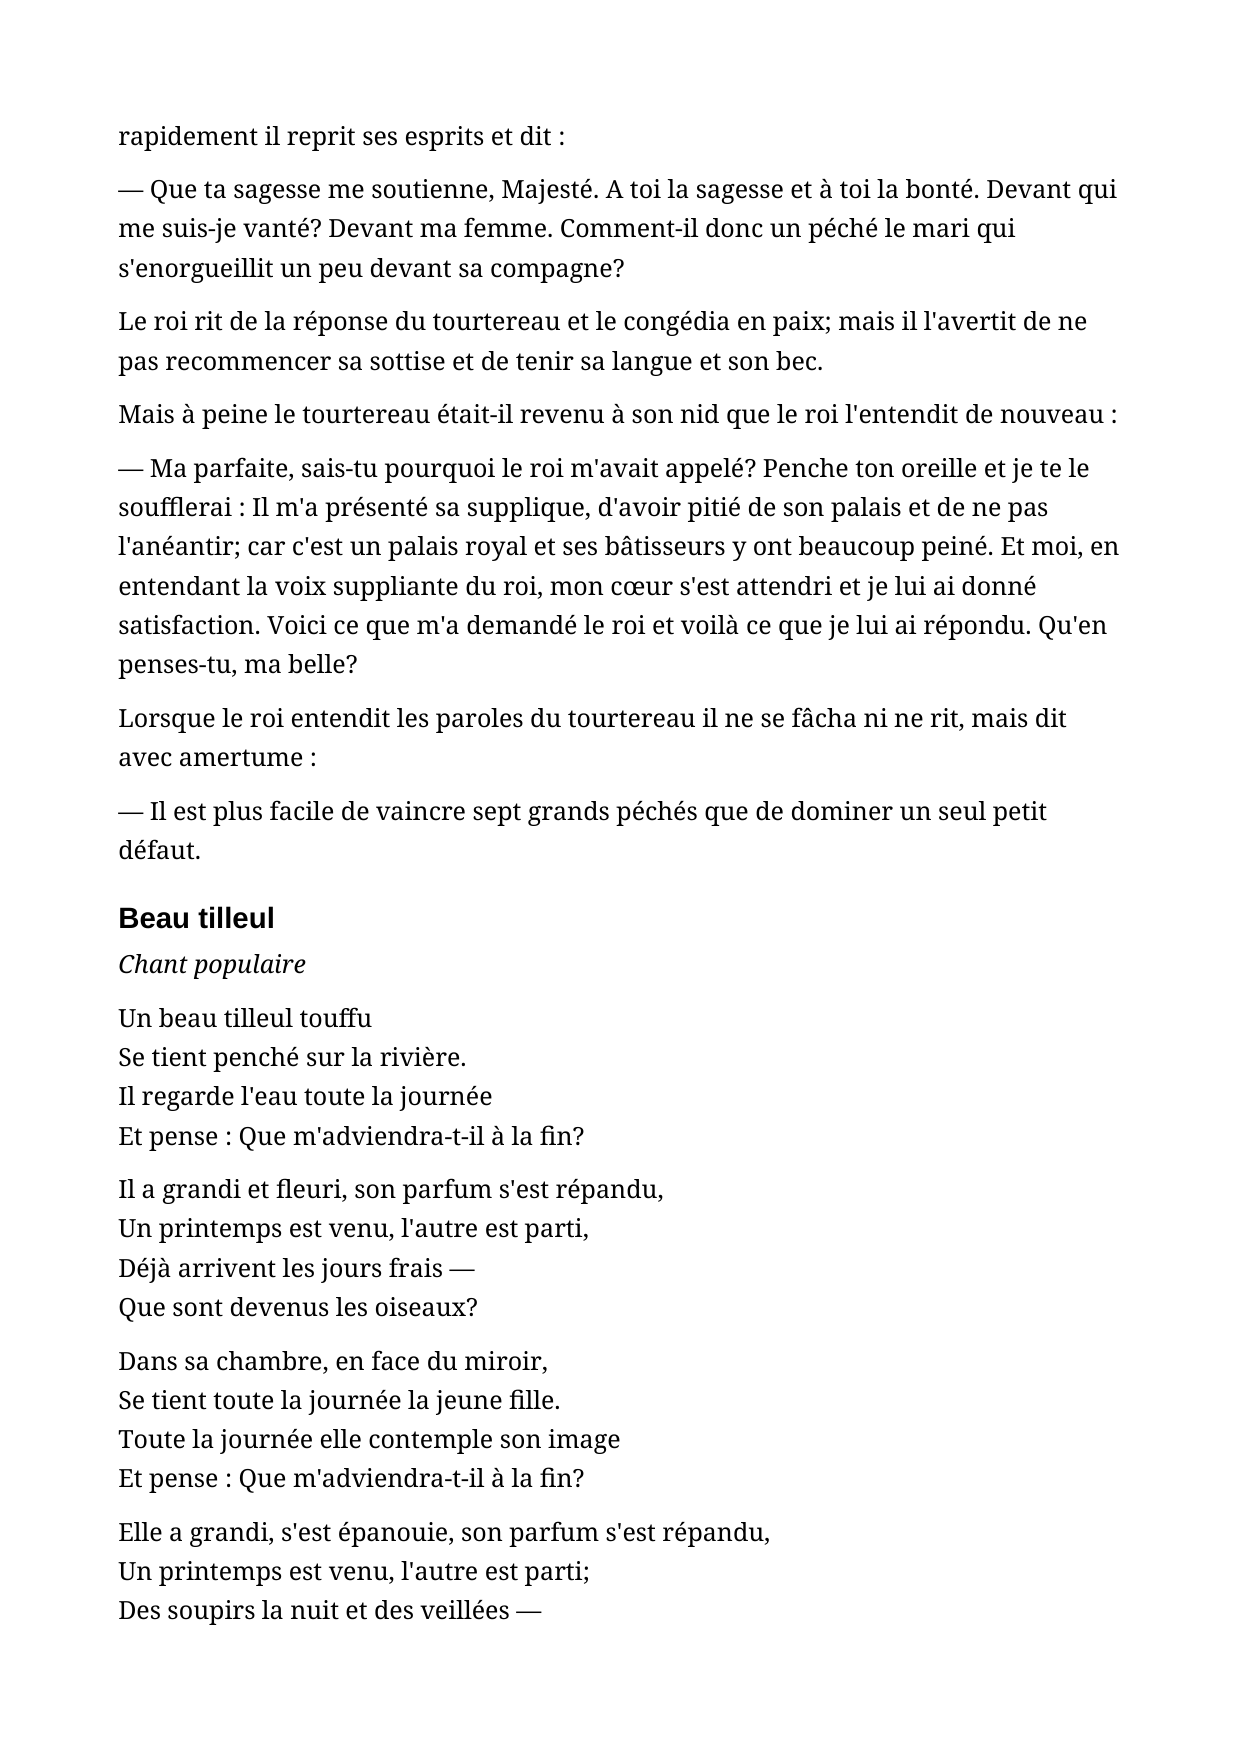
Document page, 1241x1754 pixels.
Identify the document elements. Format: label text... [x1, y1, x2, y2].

text rapidement il reprit ses esprits et dit : [118, 118, 1122, 152]
text Dans sa chambre, en face du miroir, Se tient toute la journée la jeune fille. Toute la journée elle contemple son image Et pense : Que m'adviendra-t-il à la fin? [118, 1343, 1122, 1495]
text Il a grandi et fleuri, son parfum s'est répandu, Un printemps est venu, l'autre est parti, Déjà arrivent les jours frais — Que sont devenus les oiseaux? [118, 1172, 1122, 1323]
text Elle a grandi, s'est épanouie, son parfum s'est répandu, Un printemps est venu, l'autre est parti; Des soupirs la nuit et des veillées — [118, 1514, 1122, 1627]
text — Ma parfaite, sais-tu pourquoi le roi m'avait appelé? Penche ton oreille et je te le soufflerai : Il m'a présenté sa supplique, d'avoir pitié de son palais et de ne pas l'anéantir; car c'est un palais royal et ses bâtisseurs y ont beaucoup peiné. Et moi, en entendant la voix suppliante du roi, mon cœur s'est attendri et je lui ai donné satisfaction. Voici ce que m'a demandé le roi et voilà ce que je lui ai répondu. Qu'en penses-tu, ma belle? [118, 451, 1122, 681]
text Mais à peine le tourtereau était-il revenu à son nid que le roi l'entendit de nouveau : [118, 397, 1122, 431]
text Chant populaire [118, 947, 1122, 981]
text — Il est plus facile de vaincre sept grands péchés que de dominer un seul petit défaut. [118, 793, 1122, 866]
subtitle Beau tilleul [118, 901, 1122, 934]
text Le roi rit de la réponse du tourtereau et le congédia en paix; mais il l'avertit de ne pas recommencer sa sottise et de tenir sa langue et son bec. [118, 304, 1122, 377]
text Lorsque le roi entendit les paroles du tourtereau il ne se fâcha ni ne rit, mais dit avec amertume : [118, 700, 1122, 773]
text Un beau tilleul touffu Se tient penché sur la rivière. Il regarde l'eau toute la journée Et pense : Que m'adviendra-t-il à la fin? [118, 1001, 1122, 1152]
text — Que ta sagesse me soutienne, Majesté. A toi la sagesse et à toi la bonté. Devant qui me suis-je vanté? Devant ma femme. Comment-il donc un péché le mari qui s'enorgueillit un peu devant sa compagne? [118, 172, 1122, 284]
